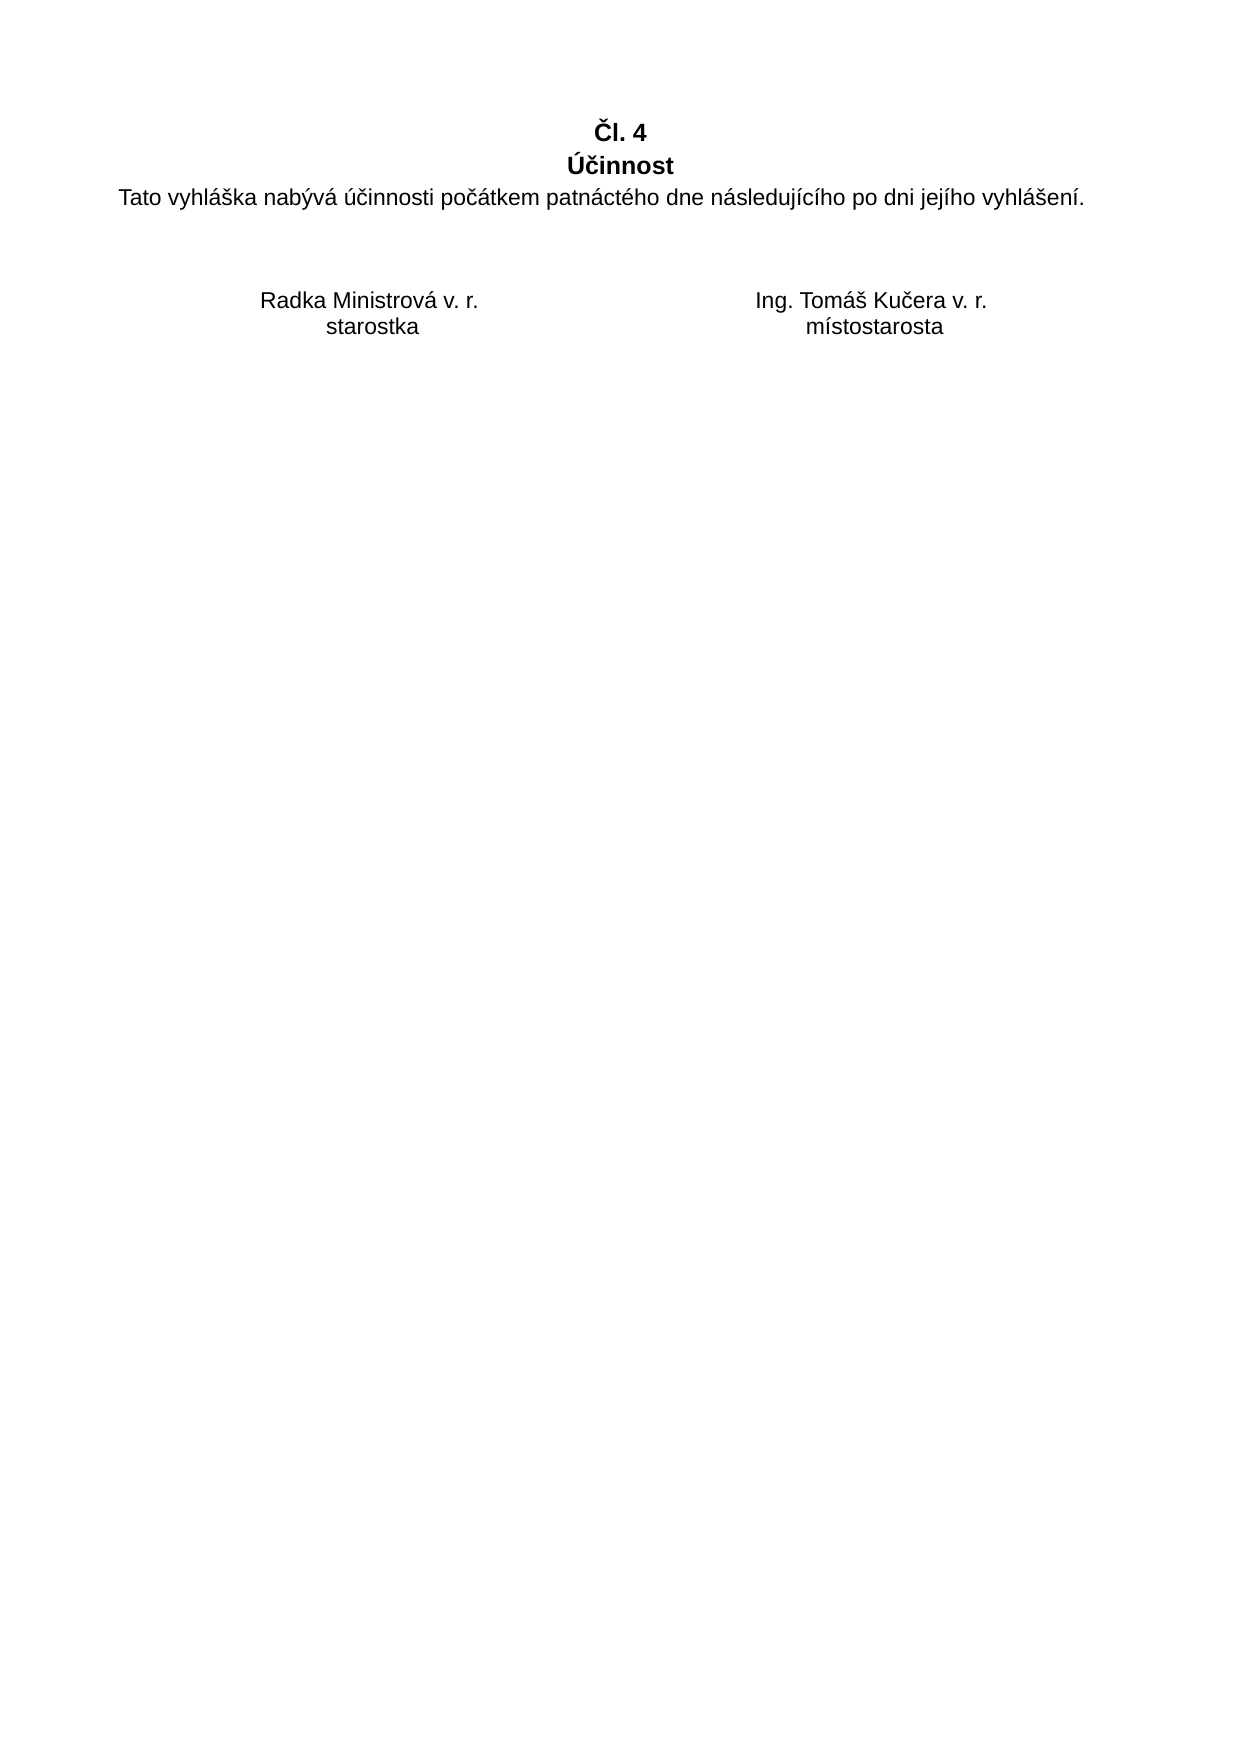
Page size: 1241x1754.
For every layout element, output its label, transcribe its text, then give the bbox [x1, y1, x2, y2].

subtitle Čl. 4 Účinnost [118, 118, 1122, 180]
text Tato vyhláška nabývá účinnosti počátkem patnáctého dne následujícího po dni jejího vyhlášení. [118, 184, 1122, 211]
table_cell [620, 345, 1122, 463]
table_header Radka Ministrová v. r. starostka [118, 227, 620, 345]
table_cell [118, 345, 620, 463]
table_header Ing. Tomáš Kučera v. r. místostarosta [620, 227, 1122, 345]
